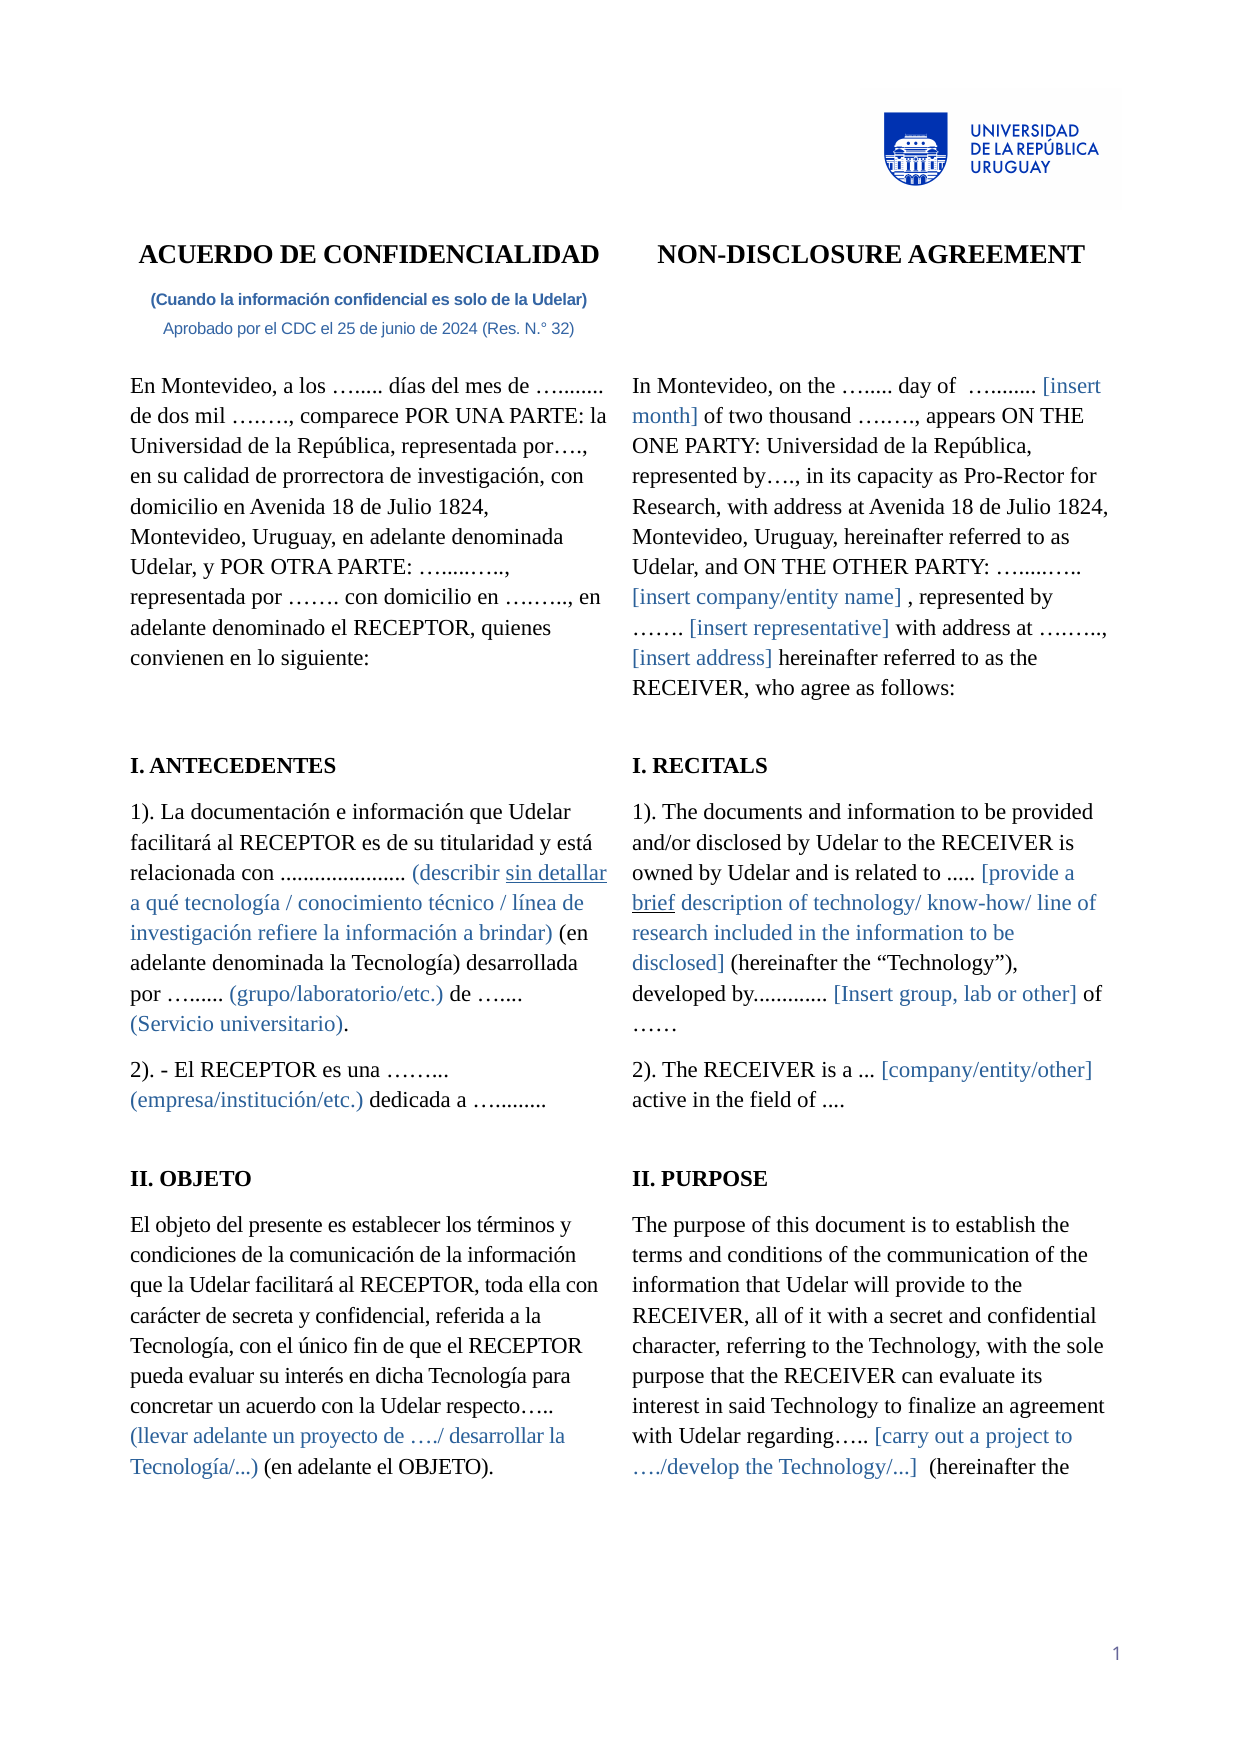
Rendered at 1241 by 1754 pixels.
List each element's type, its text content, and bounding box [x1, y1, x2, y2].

table_cell I. ANTECEDENTES 1). La documentación e información que Udelar facilitará al RECEPTOR es de su titularidad y está relacionada con ...................... (describir sin detallar a qué tecnología / conocimiento técnico / línea de investigación refiere la información a brindar) (en adelante denominada la Tecnología) desarrollada por …...... (grupo/laboratorio/etc.) de ….... (Servicio universitario). 2). - El RECEPTOR es una ……... (empresa/institución/etc.) dedicada a …......... [118, 734, 620, 1147]
table_header ACUERDO DE CONFIDENCIALIDAD (Cuando la información confidencial es solo de la Udelar) Aprobado por el CDC el 25 de junio de 2024 (Res. N.° 32) [118, 220, 620, 354]
table_cell II. PURPOSE The purpose of this document is to establish the terms and conditions of the communication of the information that Udelar will provide to the RECEIVER, all of it with a secret and confidential character, referring to the Technology, with the sole purpose that the RECEIVER can evaluate its interest in said Technology to finalize an agreement with Udelar regarding….. [carry out a project to …./develop the Technology/...] (hereinafter the [620, 1147, 1122, 1513]
table_cell II. OBJETO El objeto del presente es establecer los términos y condiciones de la comunicación de la información que la Udelar facilitará al RECEPTOR, toda ella con carácter de secreta y confidencial, referida a la Tecnología, con el único fin de que el RECEPTOR pueda evaluar su interés en dicha Tecnología para concretar un acuerdo con la Udelar respecto….. (llevar adelante un proyecto de …./ desarrollar la Tecnología/...) (en adelante el OBJETO). [118, 1147, 620, 1513]
table_cell En Montevideo, a los …..... días del mes de …........ de dos mil ….…., comparece POR UNA PARTE: la Universidad de la República, representada por…., en su calidad de prorrectora de investigación, con domicilio en Avenida 18 de Julio 1824, Montevideo, Uruguay, en adelante denominada Udelar, y POR OTRA PARTE: ….....….., representada por ……. con domicilio en ….….., en adelante denominado el RECEPTOR, quienes convienen en lo siguiente: [118, 354, 620, 734]
table_cell I. RECITALS 1). The documents and information to be provided and/or disclosed by Udelar to the RECEIVER is owned by Udelar and is related to ..... [provide a brief description of technology/ know-how/ line of research included in the information to be disclosed] (hereinafter the “Technology”), developed by............. [Insert group, lab or other] of …… 2). The RECEIVER is a ... [company/entity/other] active in the field of .... [620, 734, 1122, 1147]
table_cell In Montevideo, on the …..... day of …........ [insert month] of two thousand ….…., appears ON THE ONE PARTY: Universidad de la República, represented by…., in its capacity as Pro-Rector for Research, with address at Avenida 18 de Julio 1824, Montevideo, Uruguay, hereinafter referred to as Udelar, and ON THE OTHER PARTY: ….....….. [insert company/entity name] , represented by ……. [insert representative] with address at ….….., [insert address] hereinafter referred to as the RECEIVER, who agree as follows: [620, 354, 1122, 734]
picture [860, 88, 1122, 209]
table_header NON-DISCLOSURE AGREEMENT [620, 220, 1122, 354]
